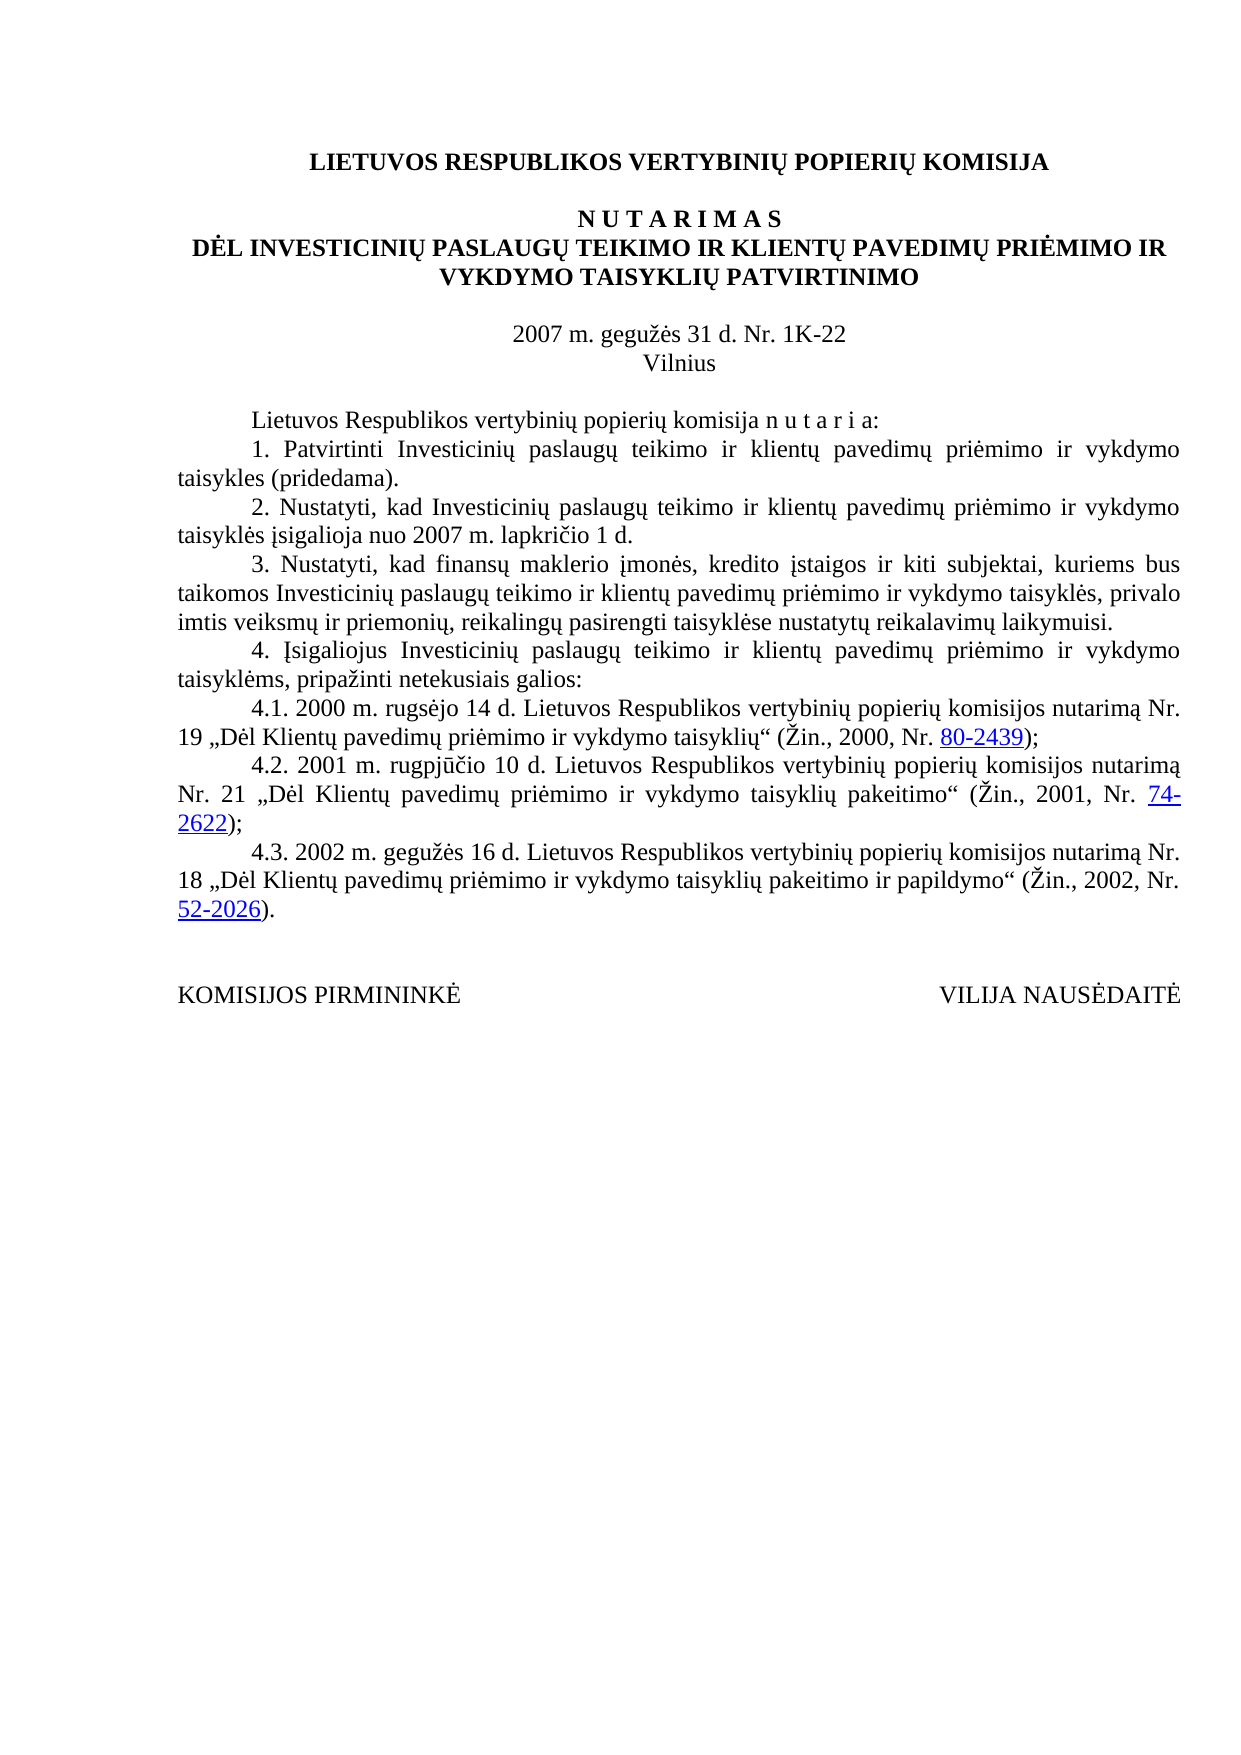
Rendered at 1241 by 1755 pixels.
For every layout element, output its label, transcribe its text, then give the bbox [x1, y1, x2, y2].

text 4.2. 2001 m. rugpjūčio 10 d. Lietuvos Respublikos vertybinių popierių komisijos nutarimą Nr. 21 „Dėl Klientų pavedimų priėmimo ir vykdymo taisyklių pakeitimo“ (Žin., 2001, Nr. 74-2622); [177, 751, 1181, 837]
text 2. Nustatyti, kad Investicinių paslaugų teikimo ir klientų pavedimų priėmimo ir vykdymo taisyklės įsigalioja nuo 2007 m. lapkričio 1 d. [177, 492, 1181, 549]
text 2007 m. gegužės 31 d. Nr. 1K-22 [177, 319, 1181, 348]
text Lietuvos Respublikos vertybinių popierių komisija nutaria: [177, 406, 1181, 434]
text 4.1. 2000 m. rugsėjo 14 d. Lietuvos Respublikos vertybinių popierių komisijos nutarimą Nr. 19 „Dėl Klientų pavedimų priėmimo ir vykdymo taisyklių“ (Žin., 2000, Nr. 80-2439); [177, 693, 1181, 751]
text LIETUVOS RESPUBLIKOS VERTYBINIŲ POPIERIŲ KOMISIJA [177, 147, 1181, 176]
text 4. Įsigaliojus Investicinių paslaugų teikimo ir klientų pavedimų priėmimo ir vykdymo taisyklėms, pripažinti netekusiais galios: [177, 636, 1181, 693]
text Vilnius [177, 348, 1181, 377]
text DĖL INVESTICINIŲ PASLAUGŲ TEIKIMO IR KLIENTŲ PAVEDIMŲ PRIĖMIMO IR VYKDYMO TAISYKLIŲ PATVIRTINIMO [177, 233, 1181, 291]
text N U T A R I M A S [177, 204, 1181, 233]
text 4.3. 2002 m. gegužės 16 d. Lietuvos Respublikos vertybinių popierių komisijos nutarimą Nr. 18 „Dėl Klientų pavedimų priėmimo ir vykdymo taisyklių pakeitimo ir papildymo“ (Žin., 2002, Nr. 52-2026). [177, 837, 1181, 923]
text 1. Patvirtinti Investicinių paslaugų teikimo ir klientų pavedimų priėmimo ir vykdymo taisykles (pridedama). [177, 434, 1181, 492]
text KOMISIJOS PIRMININKĖ VILIJA NAUSĖDAITĖ [177, 981, 1181, 1009]
text 3. Nustatyti, kad finansų maklerio įmonės, kredito įstaigos ir kiti subjektai, kuriems bus taikomos Investicinių paslaugų teikimo ir klientų pavedimų priėmimo ir vykdymo taisyklės, privalo imtis veiksmų ir priemonių, reikalingų pasirengti taisyklėse nustatytų reikalavimų laikymuisi. [177, 549, 1181, 636]
